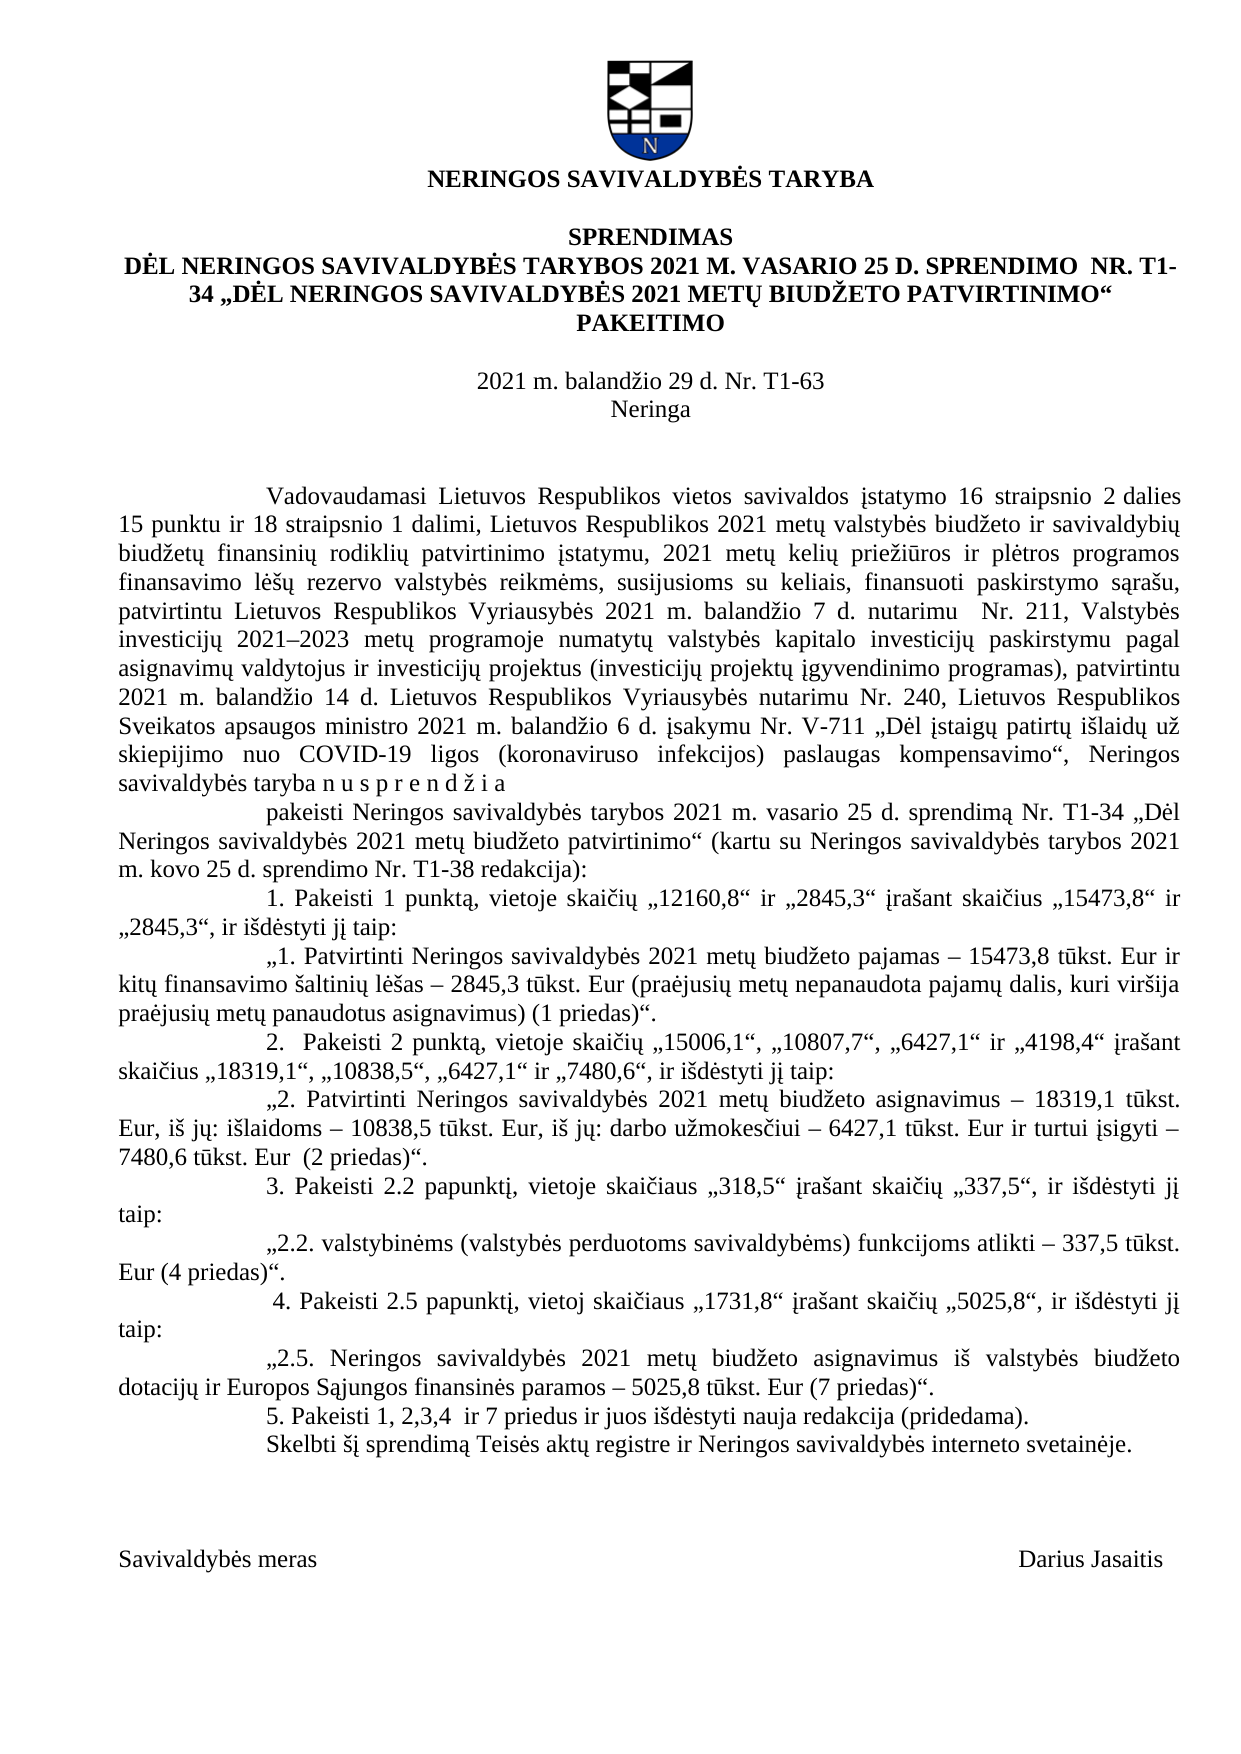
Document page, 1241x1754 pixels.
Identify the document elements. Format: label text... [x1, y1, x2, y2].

text „1. Patvirtinti Neringos savivaldybės 2021 metų biudžeto pajamas – 15473,8 tūkst. Eur ir kitų finansavimo šaltinių lėšas – 2845,3 tūkst. Eur (praėjusių metų nepanaudota pajamų dalis, kuri viršija praėjusių metų panaudotus asignavimus) (1 priedas)“. [118, 941, 1181, 1027]
text „2.5. Neringos savivaldybės 2021 metų biudžeto asignavimus iš valstybės biudžeto dotacijų ir Europos Sąjungos finansinės paramos – 5025,8 tūkst. Eur (7 priedas)“. [118, 1343, 1181, 1401]
text SPRENDIMAS [118, 222, 1183, 251]
text 5. Pakeisti 1, 2,3,4 ir 7 priedus ir juos išdėstyti nauja redakcija (pridedama). [118, 1401, 1181, 1429]
text Savivaldybės meras Darius Jasaitis [118, 1544, 1181, 1573]
text „2. Patvirtinti Neringos savivaldybės 2021 metų biudžeto asignavimus – 18319,1 tūkst. Eur, iš jų: išlaidoms – 10838,5 tūkst. Eur, iš jų: darbo užmokesčiui – 6427,1 tūkst. Eur ir turtui įsigyti – 7480,6 tūkst. Eur (2 priedas)“. [118, 1084, 1181, 1171]
text 2021 m. balandžio 29 d. Nr. T1-63 [118, 366, 1183, 394]
text „2.2. valstybinėms (valstybės perduotoms savivaldybėms) funkcijoms atlikti – 337,5 tūkst. Eur (4 priedas)“. [118, 1228, 1181, 1286]
text 2. Pakeisti 2 punktą, vietoje skaičių „15006,1“, „10807,7“, „6427,1“ ir „4198,4“ įrašant skaičius „18319,1“, „10838,5“, „6427,1“ ir „7480,6“, ir išdėstyti jį taip: [118, 1027, 1181, 1084]
text DĖL NERINGOS SAVIVALDYBĖS TARYBOS 2021 M. VASARIO 25 D. SPRENDIMO NR. T1-34 „DĖL NERINGOS SAVIVALDYBĖS 2021 METŲ BIUDŽETO PATVIRTINIMO“ PAKEITIMO [118, 251, 1183, 337]
text 1. Pakeisti 1 punktą, vietoje skaičių „12160,8“ ir „2845,3“ įrašant skaičius „15473,8“ ir „2845,3“, ir išdėstyti jį taip: [118, 883, 1181, 941]
text 3. Pakeisti 2.2 papunktį, vietoje skaičiaus „318,5“ įrašant skaičių „337,5“, ir išdėstyti jį taip: [118, 1171, 1181, 1228]
text 4. Pakeisti 2.5 papunktį, vietoj skaičiaus „1731,8“ įrašant skaičių „5025,8“, ir išdėstyti jį taip: [118, 1286, 1181, 1343]
text Skelbti šį sprendimą Teisės aktų registre ir Neringos savivaldybės interneto svetainėje. [118, 1429, 1181, 1458]
text NERINGOS SAVIVALDYBĖS TARYBA [118, 164, 1183, 193]
text Vadovaudamasi Lietuvos Respublikos vietos savivaldos įstatymo 16 straipsnio 2 dalies 15 punktu ir 18 straipsnio 1 dalimi, Lietuvos Respublikos 2021 metų valstybės biudžeto ir savivaldybių biudžetų finansinių rodiklių patvirtinimo įstatymu, 2021 metų kelių priežiūros ir plėtros programos finansavimo lėšų rezervo valstybės reikmėms, susijusioms su keliais, finansuoti paskirstymo sąrašu, patvirtintu Lietuvos Respublikos Vyriausybės 2021 m. balandžio 7 d. nutarimu Nr. 211, Valstybės investicijų 2021–2023 metų programoje numatytų valstybės kapitalo investicijų paskirstymu pagal asignavimų valdytojus ir investicijų projektus (investicijų projektų įgyvendinimo programas), patvirtintu 2021 m. balandžio 14 d. Lietuvos Respublikos Vyriausybės nutarimu Nr. 240, Lietuvos Respublikos Sveikatos apsaugos ministro 2021 m. balandžio 6 d. įsakymu Nr. V-711 „Dėl įstaigų patirtų išlaidų už skiepijimo nuo COVID-19 ligos (koronaviruso infekcijos) paslaugas kompensavimo“, Neringos savivaldybės taryba nusprendžia [118, 481, 1181, 797]
text Neringa [118, 394, 1183, 423]
text pakeisti Neringos savivaldybės tarybos 2021 m. vasario 25 d. sprendimą Nr. T1-34 „Dėl Neringos savivaldybės 2021 metų biudžeto patvirtinimo“ (kartu su Neringos savivaldybės tarybos 2021 m. kovo 25 d. sprendimo Nr. T1-38 redakcija): [118, 797, 1181, 883]
